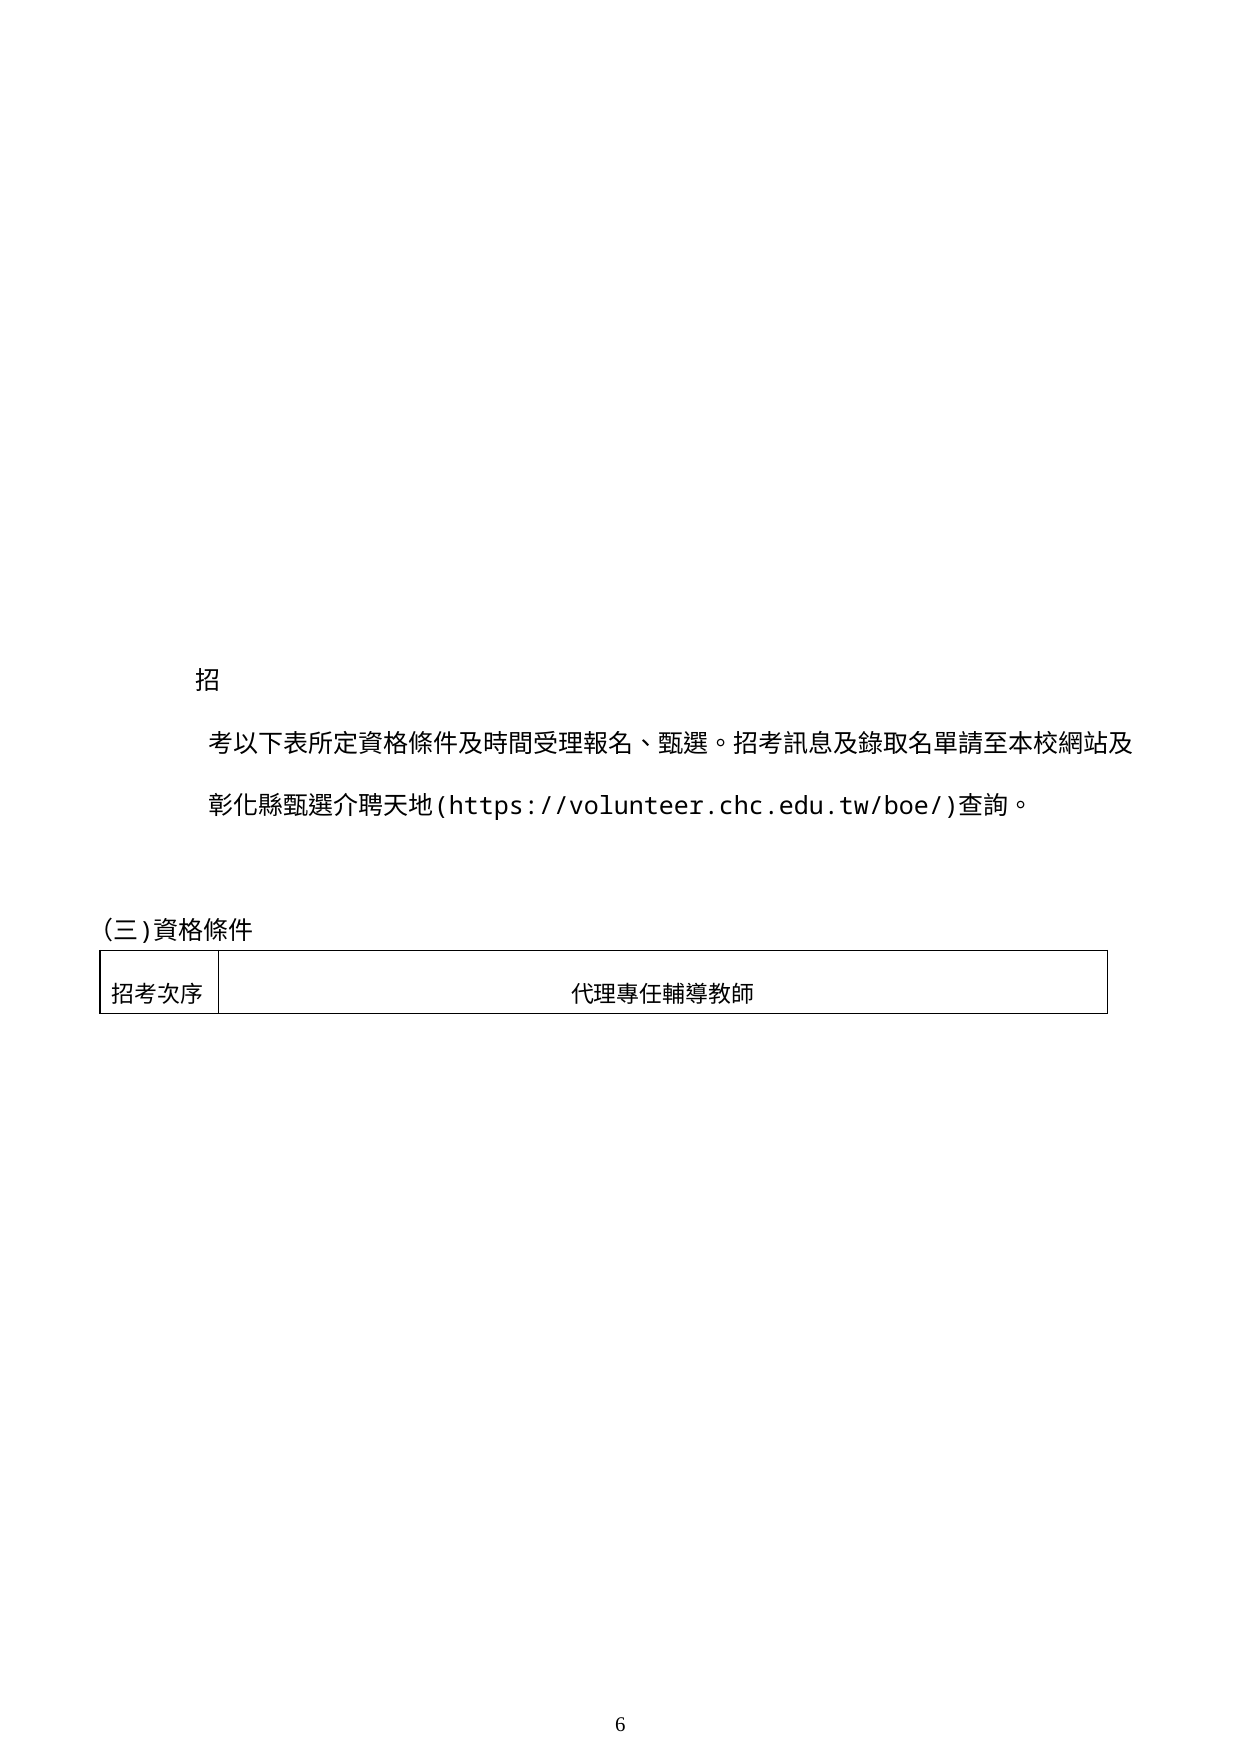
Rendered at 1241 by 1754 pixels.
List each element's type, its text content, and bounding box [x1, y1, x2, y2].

text 彰化縣甄選介聘天地(https://volunteer.chc.edu.tw/boe/)查詢。 [89, 762, 1152, 825]
table_header 招考次序 [101, 951, 218, 1013]
text （三)資格條件 [89, 887, 1152, 950]
text 招 [89, 637, 1152, 700]
table_header 代理專任輔導教師 [219, 951, 1107, 1013]
text 考以下表所定資格條件及時間受理報名、甄選。招考訊息及錄取名單請至本校網站及 [89, 700, 1152, 762]
